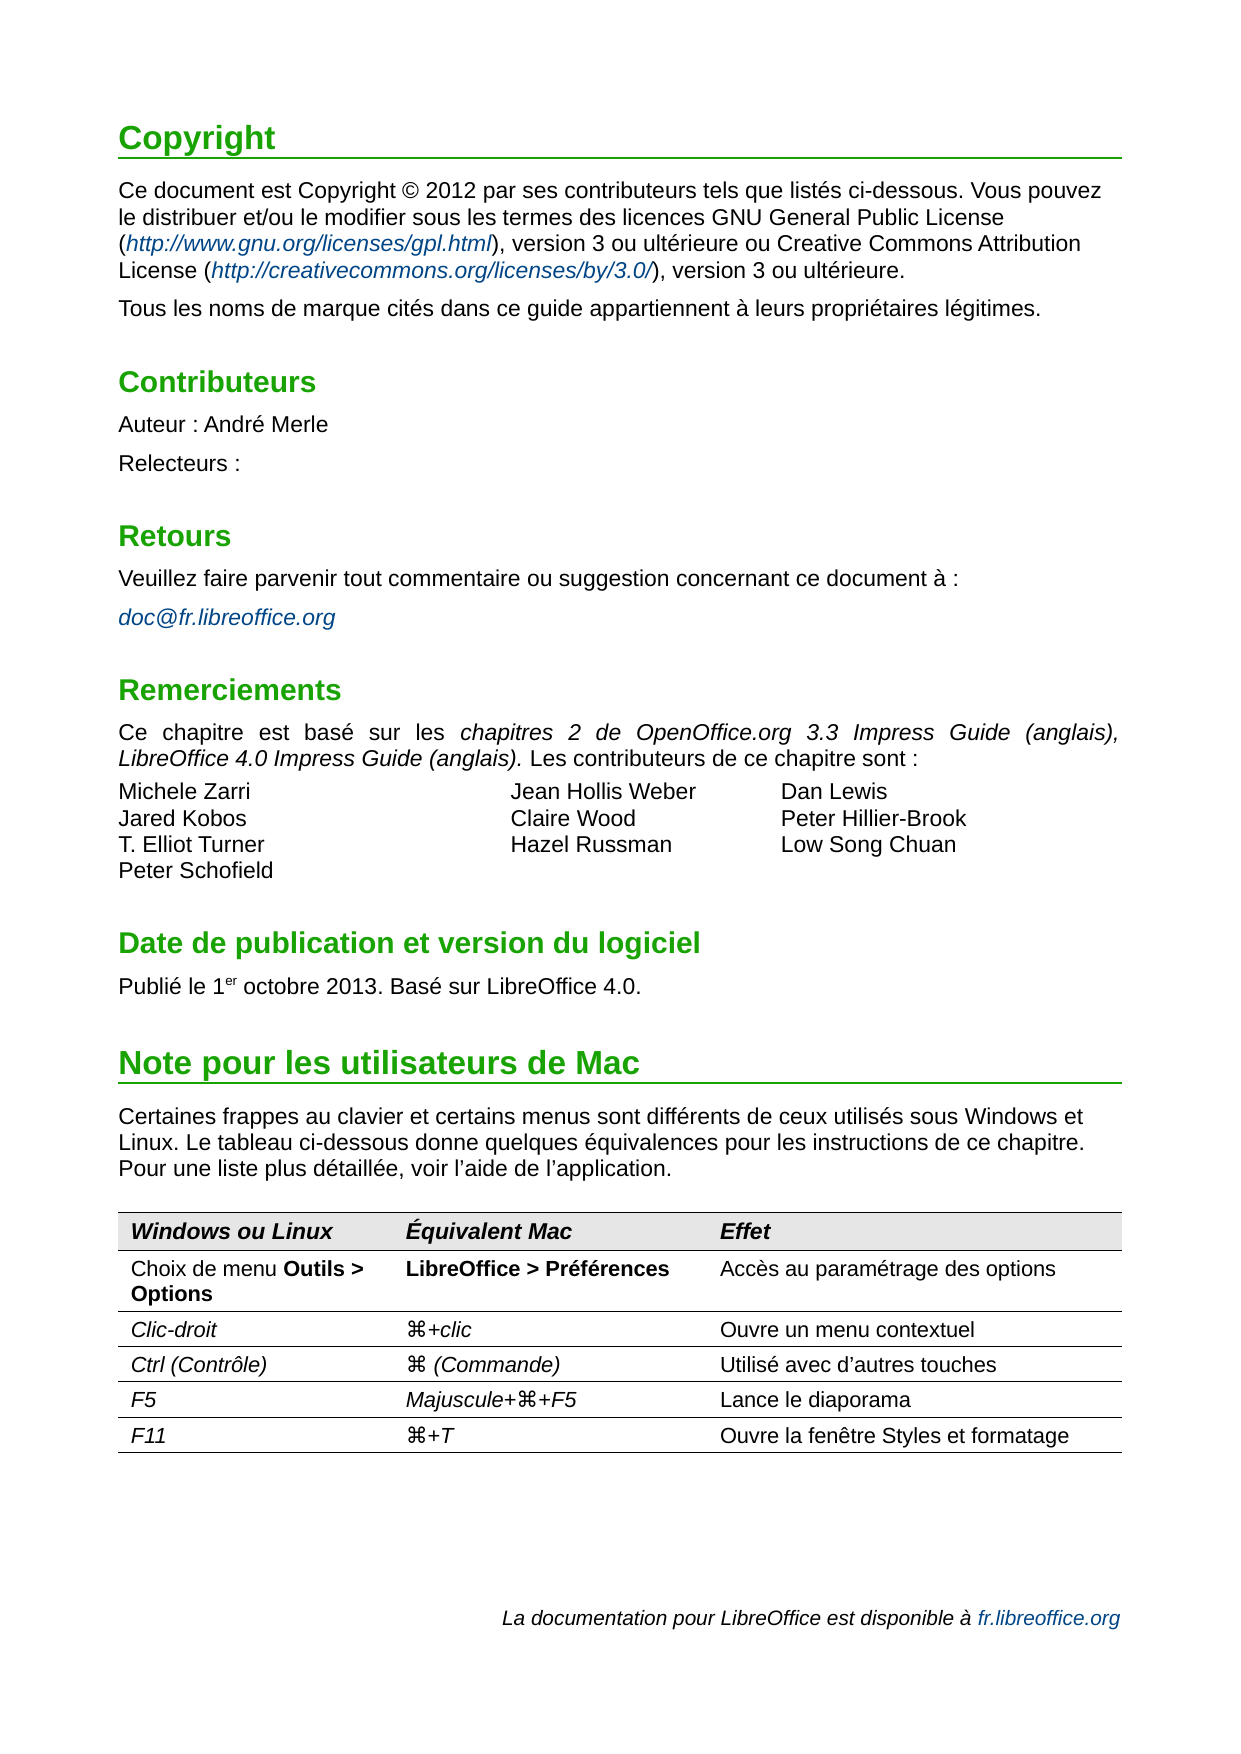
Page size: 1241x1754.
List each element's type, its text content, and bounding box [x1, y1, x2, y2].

text Date de publication et version du logiciel [118, 926, 1122, 960]
table_header Windows ou Linux [118, 1213, 393, 1250]
table_cell Choix de menu Outils > Options [118, 1251, 393, 1311]
text Retours [118, 518, 1122, 552]
text Ce document est Copyright © 2012 par ses contributeurs tels que listés ci-dessous. Vous pouvez le distribuer et/ou le modifier sous les termes des licences GNU General Public License (http://www.gnu.org/licenses/gpl.html), version 3 ou ultérieure ou Creative Commons Attribution License (http://creativecommons.org/licenses/by/3.0/), version 3 ou ultérieure. [118, 177, 1122, 283]
table_header Équivalent Mac [393, 1213, 707, 1250]
subtitle Copyright [118, 118, 1122, 157]
text Certaines frappes au clavier et certains menus sont différents de ceux utilisés sous Windows et Linux. Le tableau ci-dessous donne quelques équivalences pour les instructions de ce chapitre. Pour une liste plus détaillée, voir l’aide de l’application. [118, 1103, 1122, 1182]
list Ce chapitre est basé sur les chapitres 2 de OpenOffice.org 3.3 Impress Guide (anglais), LibreOffice 4.0 Impress Guide (anglais). Les contributeurs de ce chapitre sont : [118, 719, 1122, 772]
table_cell Accès au paramétrage des options [707, 1251, 1122, 1311]
table_cell Majuscule+⌘+F5 [393, 1382, 707, 1417]
table_cell ⌘+clic [393, 1312, 707, 1346]
table_header Effet [707, 1213, 1122, 1250]
subtitle Note pour les utilisateurs de Mac [118, 1043, 1122, 1082]
text Relecteurs : [118, 449, 1122, 476]
text Publié le 1er octobre 2013. Basé sur LibreOffice 4.0. [118, 973, 1122, 999]
text Michele Zarri Jean Hollis Weber Dan Lewis Jared Kobos Claire Wood Peter Hillier-Brook T. Elliot Turner Hazel Russman Low Song Chuan Peter Schofield [118, 778, 1122, 884]
text Contributeurs [118, 364, 1122, 398]
table_cell F11 [118, 1418, 393, 1452]
text doc@fr.libreoffice.org [118, 604, 1122, 630]
text Auteur : André Merle [118, 411, 1122, 437]
table_cell Clic-droit [118, 1312, 393, 1346]
table_cell Utilisé avec d’autres touches [707, 1347, 1122, 1381]
table_cell ⌘+T [393, 1418, 707, 1452]
table_cell ⌘ (Commande) [393, 1347, 707, 1381]
table_cell Lance le diaporama [707, 1382, 1122, 1417]
text Veuillez faire parvenir tout commentaire ou suggestion concernant ce document à : [118, 565, 1122, 591]
table_cell LibreOffice > Préférences [393, 1251, 707, 1311]
table_cell F5 [118, 1382, 393, 1417]
text Tous les noms de marque cités dans ce guide appartiennent à leurs propriétaires légitimes. [118, 295, 1122, 322]
table_cell Ctrl (Contrôle) [118, 1347, 393, 1381]
text Remerciements [118, 672, 1122, 707]
table_cell Ouvre un menu contextuel [707, 1312, 1122, 1346]
table_cell Ouvre la fenêtre Styles et formatage [707, 1418, 1122, 1452]
